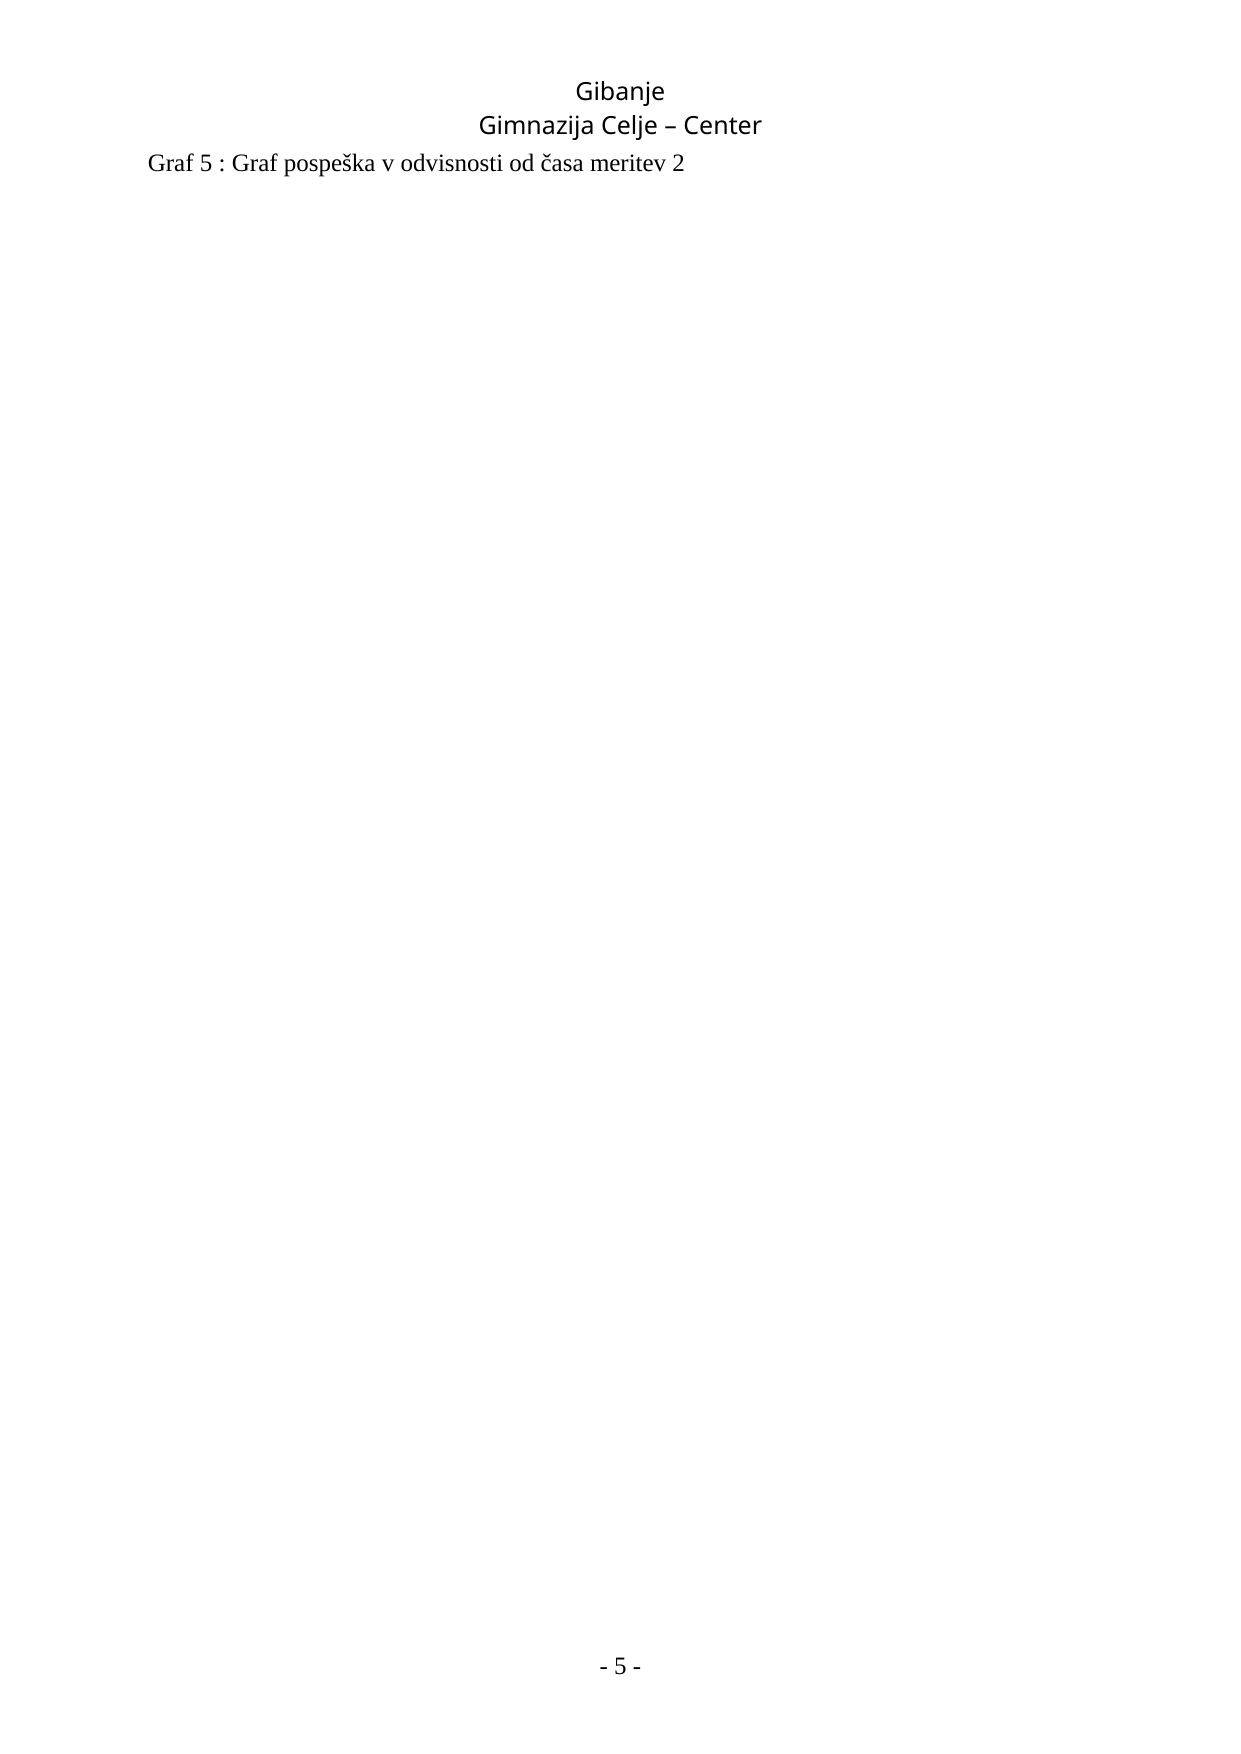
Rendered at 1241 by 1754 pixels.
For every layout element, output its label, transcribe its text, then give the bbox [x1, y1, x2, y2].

text Graf 5 : Graf pospeška v odvisnosti od časa meritev 2 [148, 148, 1093, 176]
